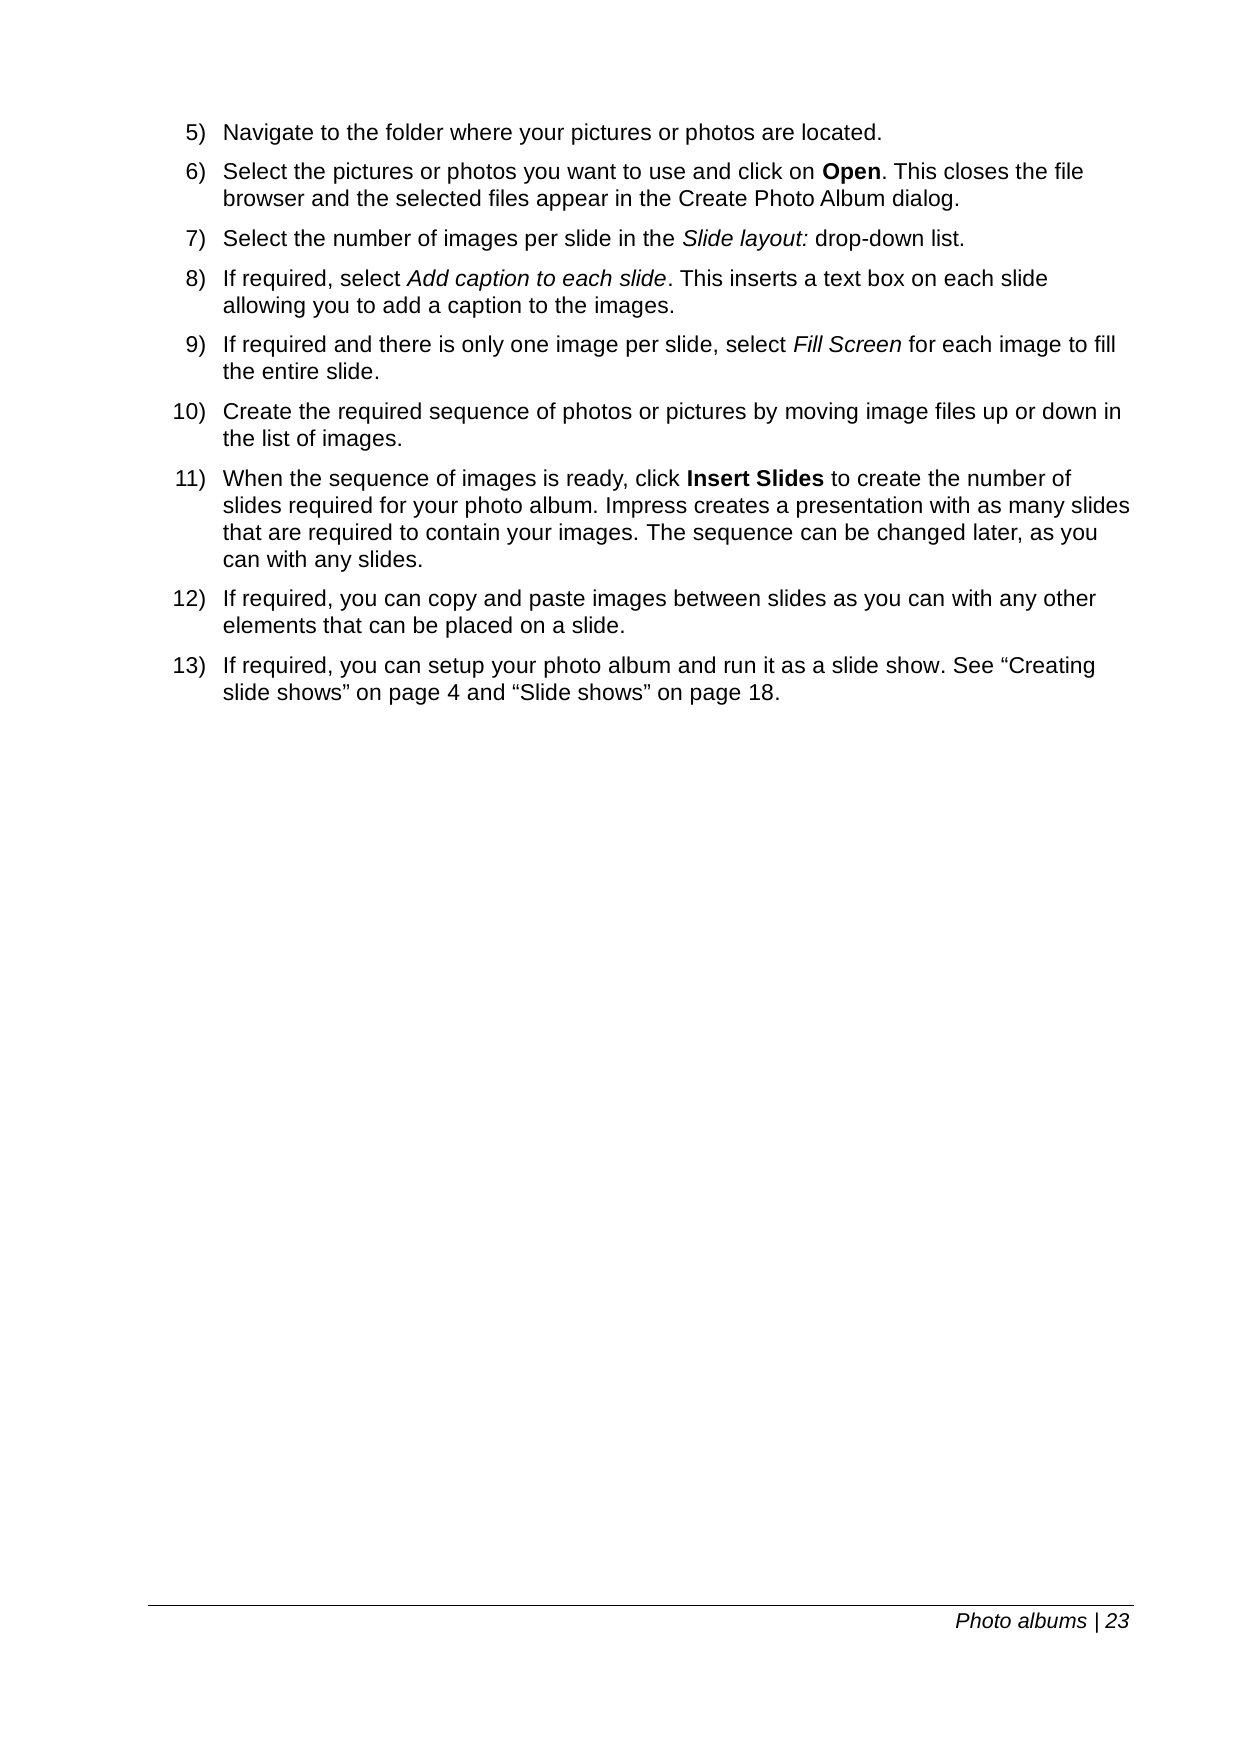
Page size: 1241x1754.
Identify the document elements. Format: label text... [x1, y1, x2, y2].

list If required and there is only one image per slide, select Fill Screen for each image to fill the entire slide. [206, 331, 1134, 385]
list If required, select Add caption to each slide. This inserts a text box on each slide allowing you to add a caption to the images. [206, 264, 1134, 318]
list If required, you can copy and paste images between slides as you can with any other elements that can be placed on a slide. [206, 585, 1134, 639]
list Select the pictures or photos you want to use and click on Open. This closes the file browser and the selected files appear in the Create Photo Album dialog. [206, 158, 1134, 212]
list When the sequence of images is ready, click Insert Slides to create the number of slides required for your photo album. Impress creates a presentation with as many slides that are required to contain your images. The sequence can be changed later, as you can with any slides. [206, 464, 1134, 572]
list Create the required sequence of photos or pictures by moving image files up or down in the list of images. [206, 397, 1134, 451]
list Select the number of images per slide in the Slide layout: drop-down list. [206, 224, 1134, 251]
list If required, you can setup your photo album and run it as a slide show. See “Creating slide shows” on page 4 and “Slide shows” on page 18. [206, 651, 1134, 706]
list Navigate to the folder where your pictures or photos are located. [206, 118, 1134, 145]
